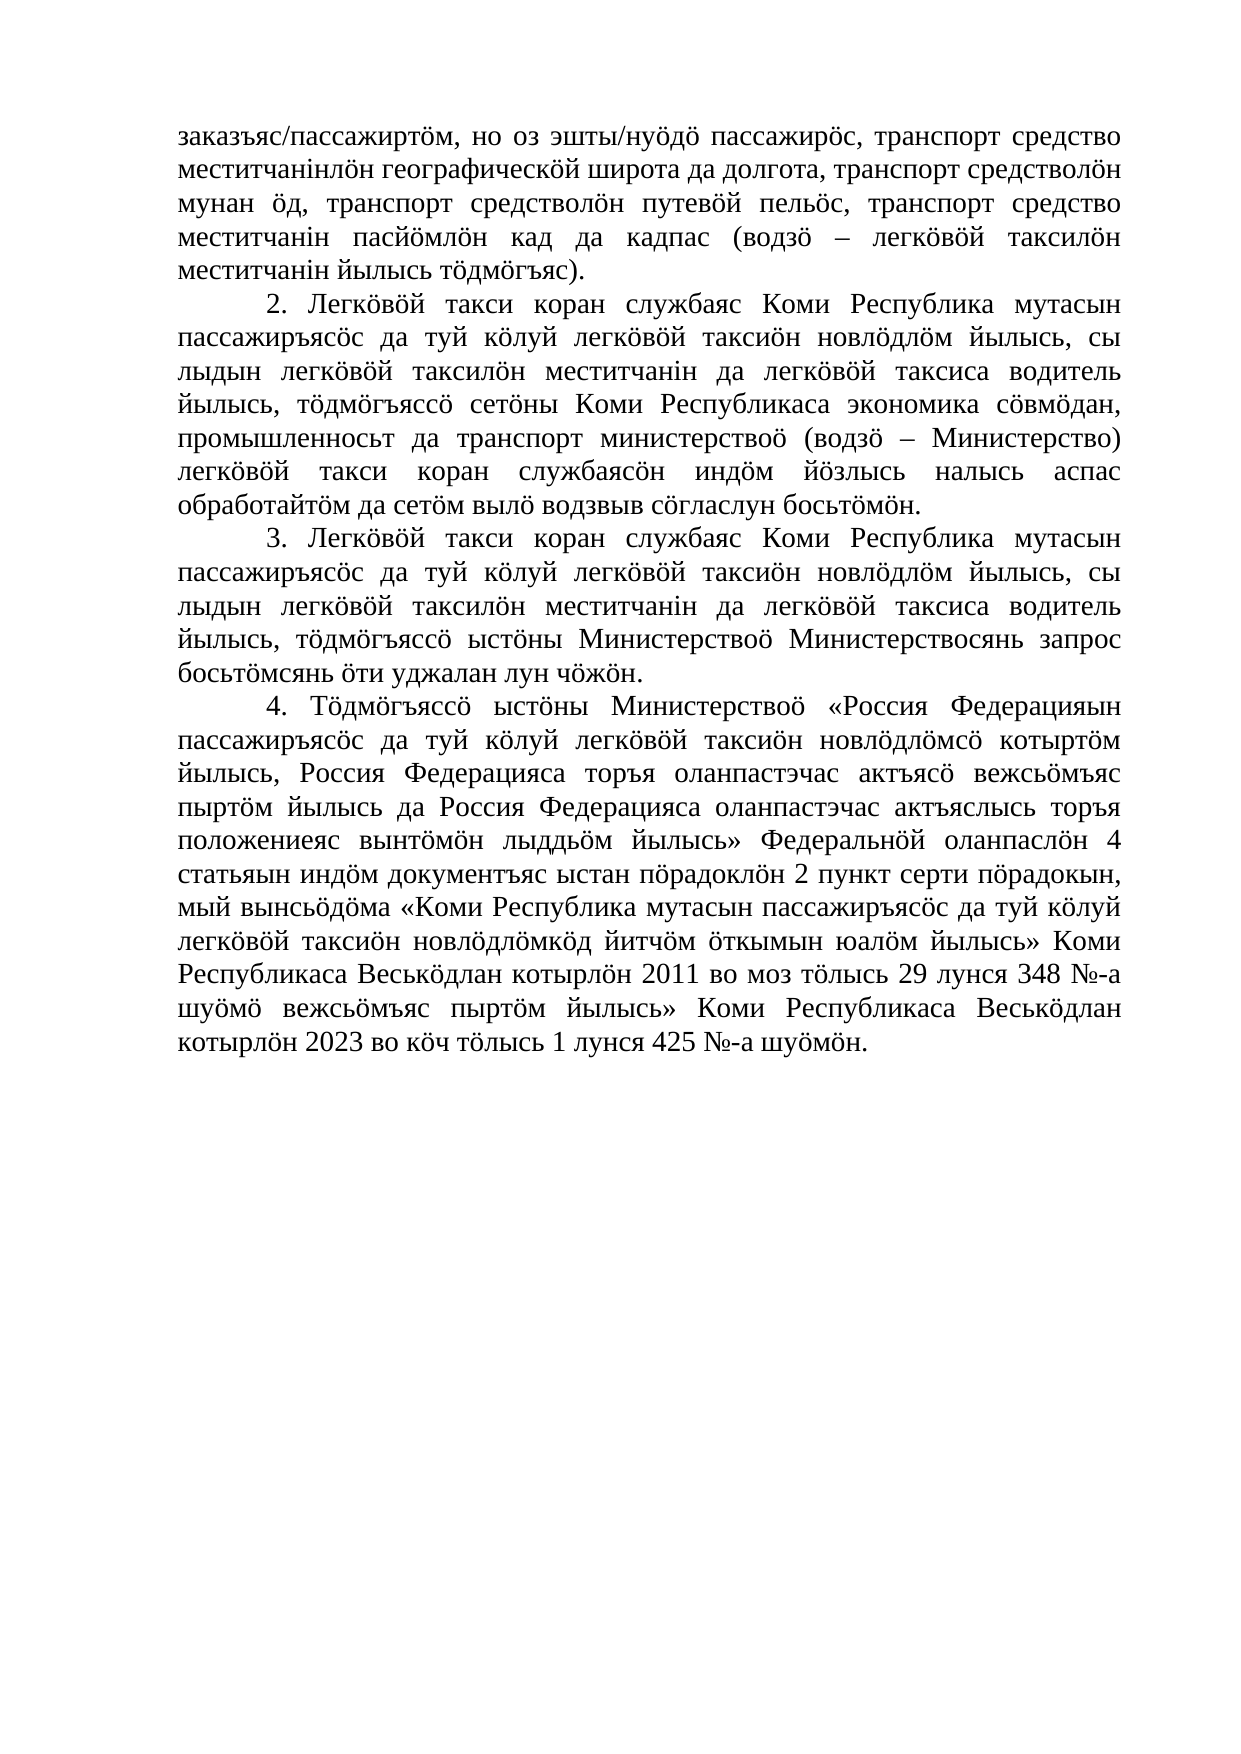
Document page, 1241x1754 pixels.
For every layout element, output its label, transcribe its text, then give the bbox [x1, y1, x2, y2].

text 4. Тӧдмӧгъяссӧ ыстӧны Министерствоӧ «Россия Федерацияын пассажиръясӧс да туй кӧлуй легкӧвӧй таксиӧн новлӧдлӧмсӧ котыртӧм йылысь, Россия Федерацияса торъя оланпастэчас актъясӧ вежсьӧмъяс пыртӧм йылысь да Россия Федерацияса оланпастэчас актъяслысь торъя положениеяс вынтӧмӧн лыддьӧм йылысь» Федеральнӧй оланпаслӧн 4 статьяын индӧм документъяс ыстан пӧрадоклӧн 2 пункт серти пӧрадокын, мый вынсьӧдӧма «Коми Республика мутасын пассажиръясӧс да туй кӧлуй легкӧвӧй таксиӧн новлӧдлӧмкӧд йитчӧм ӧткымын юалӧм йылысь» Коми Республикаса Веськӧдлан котырлӧн 2011 во моз тӧлысь 29 лунся 348 №-а шуӧмӧ вежсьӧмъяс пыртӧм йылысь» Коми Республикаса Веськӧдлан котырлӧн 2023 во кӧч тӧлысь 1 лунся 425 №-а шуӧмӧн. [177, 688, 1122, 1057]
text 3. Легкӧвӧй такси коран службаяс Коми Республика мутасын пассажиръясӧс да туй кӧлуй легкӧвӧй таксиӧн новлӧдлӧм йылысь, сы лыдын легкӧвӧй таксилӧн меститчанін да легкӧвӧй таксиса водитель йылысь, тӧдмӧгъяссӧ ыстӧны Министерствоӧ Министерствосянь запрос босьтӧмсянь ӧти уджалан лун чӧжӧн. [177, 521, 1122, 688]
text 2. Легкӧвӧй такси коран службаяс Коми Республика мутасын пассажиръясӧс да туй кӧлуй легкӧвӧй таксиӧн новлӧдлӧм йылысь, сы лыдын легкӧвӧй таксилӧн меститчанін да легкӧвӧй таксиса водитель йылысь, тӧдмӧгъяссӧ сетӧны Коми Республикаса экономика сӧвмӧдан, промышленносьт да транспорт министерствоӧ (водзӧ – Министерство) легкӧвӧй такси коран службаясӧн индӧм йӧзлысь налысь аспас обработайтӧм да сетӧм вылӧ водзвыв сӧгласлун босьтӧмӧн. [177, 286, 1122, 521]
text заказъяс/пассажиртӧм, но оз эшты/нуӧдӧ пассажирӧс, транспорт средство меститчанінлӧн географическӧй широта да долгота, транспорт средстволӧн мунан ӧд, транспорт средстволӧн путевӧй пельӧс, транспорт средство меститчанін пасйӧмлӧн кад да кадпас (водзӧ – легкӧвӧй таксилӧн меститчанін йылысь тӧдмӧгъяс). [177, 118, 1122, 286]
